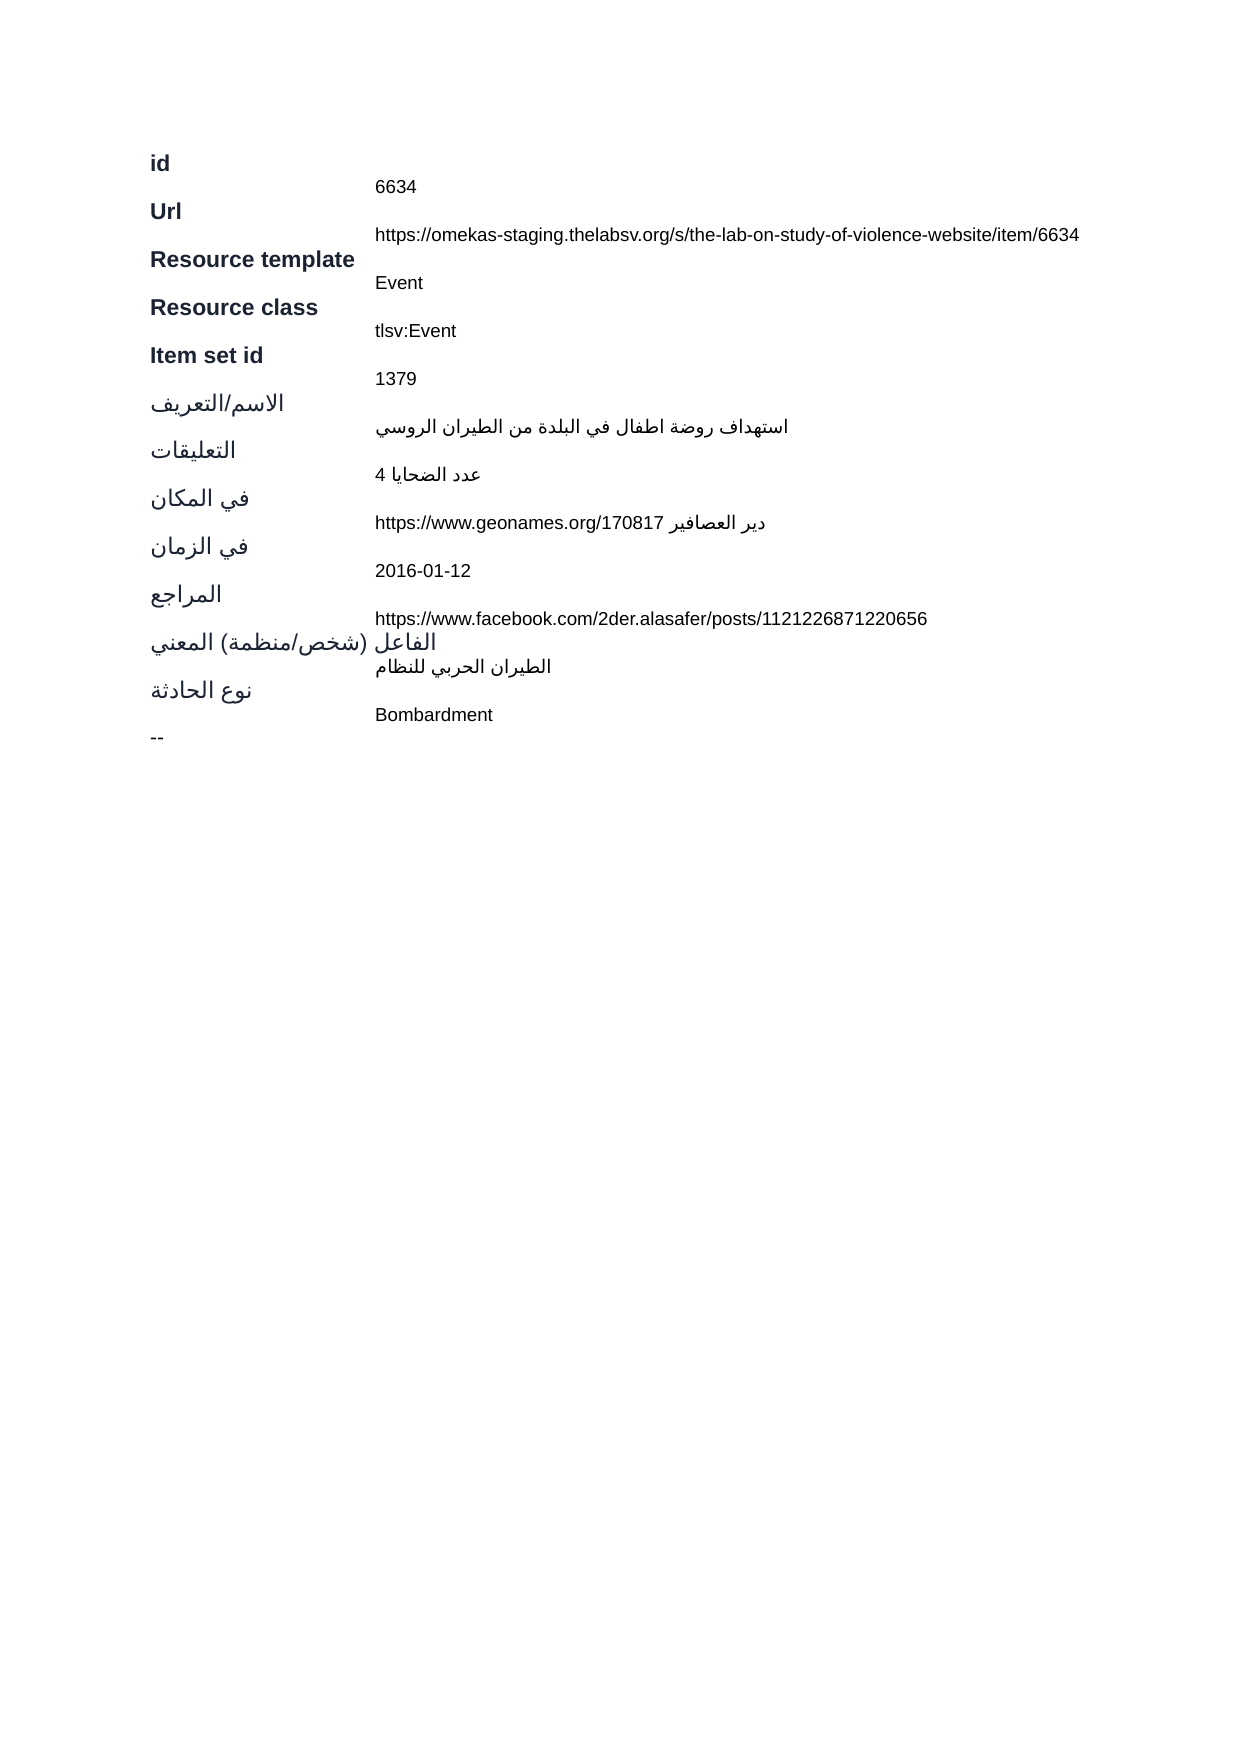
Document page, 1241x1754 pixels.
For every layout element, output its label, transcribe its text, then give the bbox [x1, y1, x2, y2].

text في المكان [150, 485, 1090, 512]
text 2016-01-12 [375, 560, 1090, 581]
text Item set id [150, 342, 1090, 368]
text Bombardment [375, 703, 1090, 725]
text -- [150, 725, 1090, 749]
text Event [375, 272, 1090, 294]
text عدد الضحايا 4 [375, 464, 1090, 485]
text https://www.geonames.org/170817 دير العصافير [375, 512, 1090, 533]
text id [150, 150, 1090, 176]
text استهداف روضة اطفال في البلدة من الطيران الروسي [375, 416, 1090, 437]
text https://omekas-staging.thelabsv.org/s/the-lab-on-study-of-violence-website/item/6634 [375, 224, 1090, 246]
text في الزمان [150, 533, 1090, 560]
text Resource template [150, 246, 1090, 272]
text 6634 [375, 176, 1090, 198]
text المراجع [150, 581, 1090, 608]
text الاسم/التعريف [150, 389, 1090, 416]
text الطيران الحربي للنظام [375, 656, 1090, 677]
text التعليقات [150, 437, 1090, 464]
text https://www.facebook.com/2der.alasafer/posts/1121226871220656 [375, 608, 1090, 629]
text Url [150, 198, 1090, 224]
text 1379 [375, 368, 1090, 389]
text الفاعل (شخص/منظمة) المعني [150, 629, 1090, 656]
text Resource class [150, 294, 1090, 320]
text tlsv:Event [375, 320, 1090, 342]
text نوع الحادثة [150, 677, 1090, 703]
